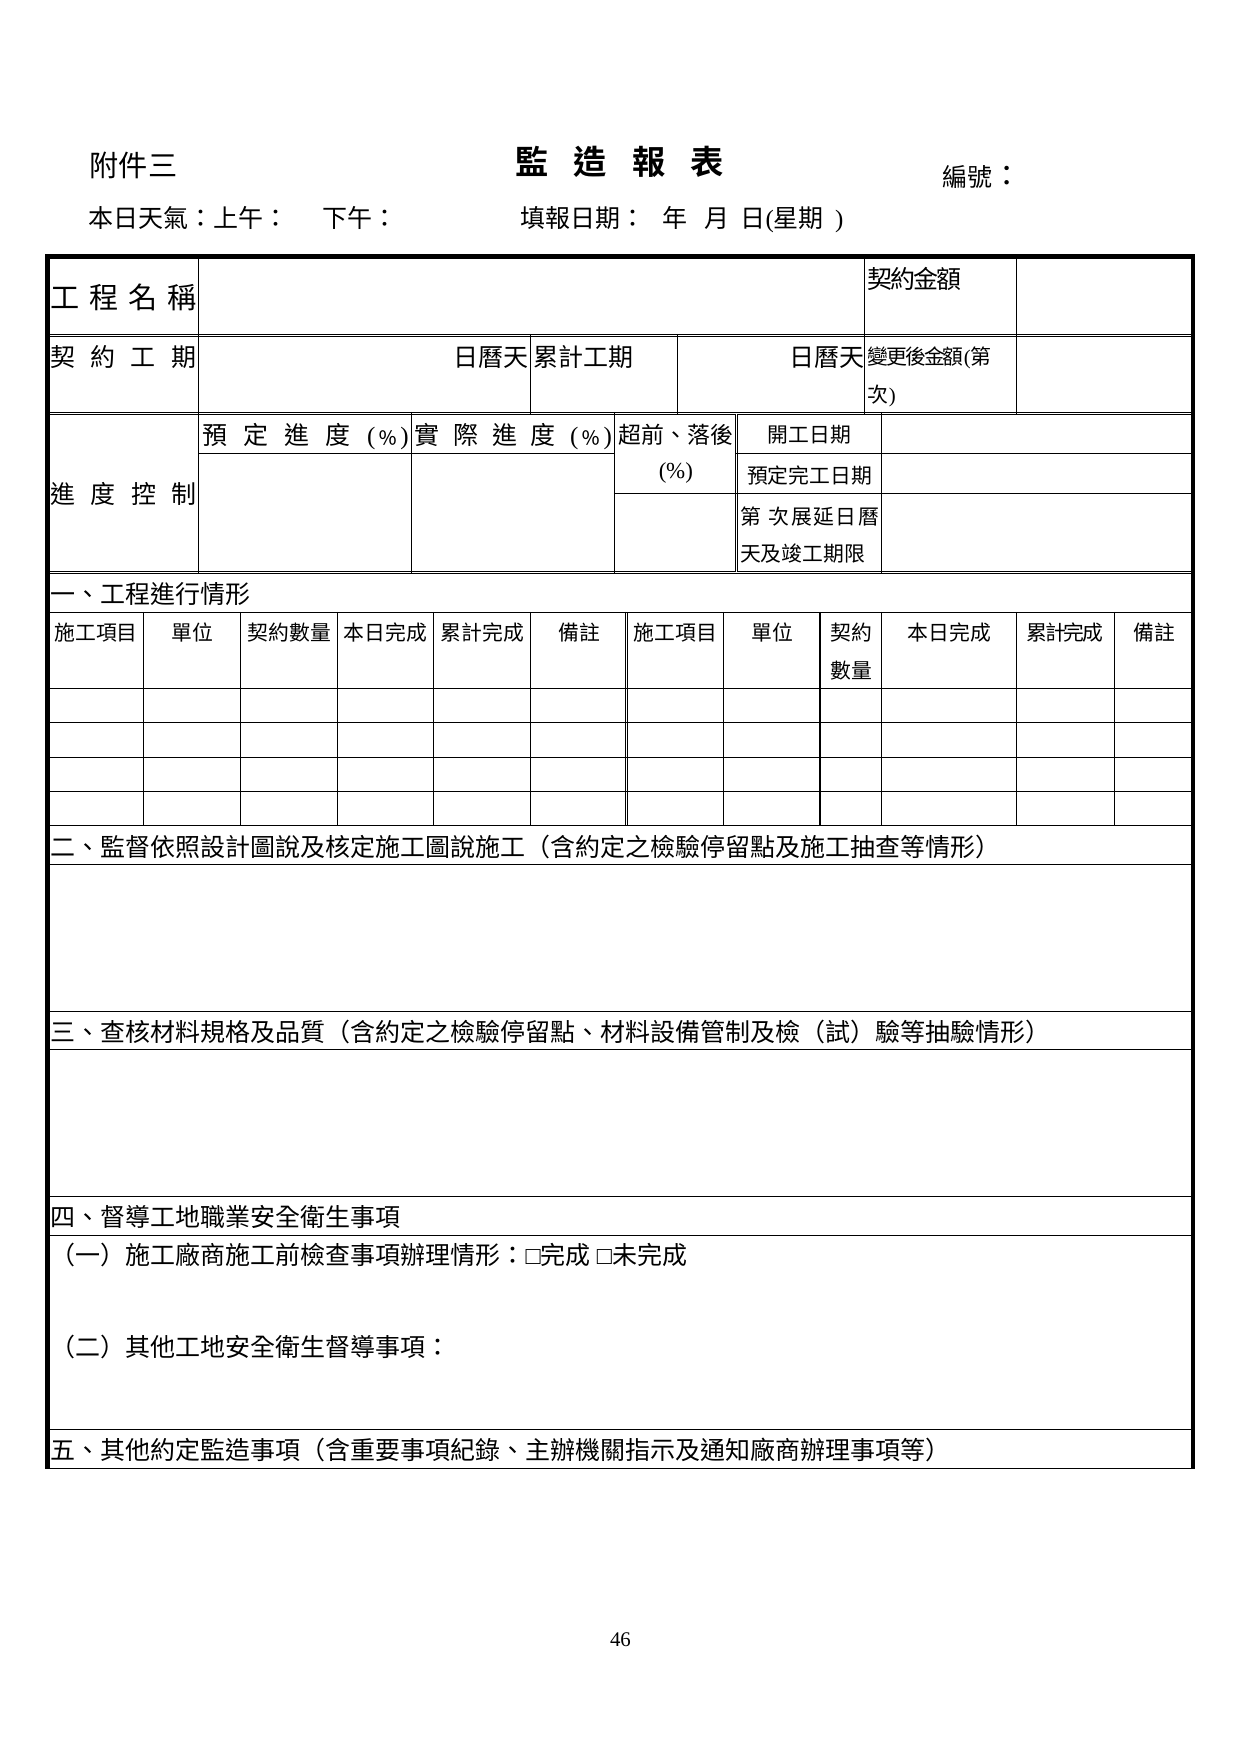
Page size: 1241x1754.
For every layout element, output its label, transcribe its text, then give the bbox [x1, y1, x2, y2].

table_cell [199, 454, 411, 571]
table_cell [821, 689, 881, 722]
text 本日天氣：上午： 下午： 填報日期： 年 月 日(星期 ) [88, 152, 1130, 235]
table_cell 日曆天 [199, 337, 530, 412]
table_cell [144, 758, 240, 791]
table_cell 本日完成 [882, 613, 1016, 688]
table_cell [338, 792, 433, 825]
table_header 契約金額 [865, 259, 1016, 334]
table_cell 進度控制 [50, 415, 198, 571]
table_cell [144, 792, 240, 825]
table_cell 三、查核材料規格及品質（含約定之檢驗停留點、材料設備管制及檢（試）驗等抽驗情形） [50, 1012, 1191, 1049]
table_cell 第 次展延日曆天及竣工期限 [738, 494, 881, 571]
table_cell [50, 792, 143, 825]
table_cell [338, 758, 433, 791]
table_cell 四、督導工地職業安全衛生事項 [50, 1197, 1191, 1235]
table_cell 累計完成 [434, 613, 530, 688]
table_cell [338, 689, 433, 722]
table_cell 實際進度(﹪) [412, 415, 614, 452]
table_cell [628, 723, 723, 757]
table_cell [724, 689, 819, 722]
table_cell [1017, 723, 1114, 757]
table_cell [724, 792, 819, 825]
table_cell [434, 792, 530, 825]
table_cell 單位 [724, 613, 819, 688]
table_cell [882, 415, 1191, 452]
table_cell [1017, 758, 1114, 791]
text 監 造 報 表 [148, 123, 1091, 198]
table_cell [531, 792, 625, 825]
table_cell [434, 723, 530, 757]
table_cell 累計完成 [1017, 613, 1114, 688]
table_cell [1115, 792, 1191, 825]
table_cell [1115, 758, 1191, 791]
table_cell [144, 689, 240, 722]
table_cell [724, 723, 819, 757]
table_cell 施工項目 [50, 613, 143, 688]
table_cell [1017, 337, 1191, 412]
table_cell [50, 865, 1191, 1011]
table_header [199, 259, 864, 334]
table_cell 二、監督依照設計圖說及核定施工圖說施工（含約定之檢驗停留點及施工抽查等情形） [50, 826, 1191, 864]
table_cell [434, 689, 530, 722]
table_cell [241, 723, 337, 757]
table_cell [882, 494, 1191, 571]
table_cell [1115, 689, 1191, 722]
table_cell 契約數量 [241, 613, 337, 688]
table_cell 本日完成 [338, 613, 433, 688]
table_cell [615, 494, 735, 571]
table_cell 一、工程進行情形 [50, 574, 1191, 612]
table_cell 備註 [531, 613, 625, 688]
table_cell [241, 758, 337, 791]
text 編號： [943, 160, 1064, 193]
table_cell 開工日期 [738, 415, 881, 452]
table_cell 累計工期 [531, 337, 677, 412]
table_cell [882, 689, 1016, 722]
table_cell [531, 689, 625, 722]
table_cell [821, 723, 881, 757]
table_cell [531, 758, 625, 791]
table_cell 契約數量 [821, 613, 881, 688]
table_cell 備註 [1115, 613, 1191, 688]
table_cell [241, 689, 337, 722]
table_cell [50, 689, 143, 722]
table_cell 變更後金額(第 次) [865, 337, 1016, 412]
table_cell [882, 723, 1016, 757]
table_cell [50, 723, 143, 757]
table_cell [1017, 689, 1114, 722]
table_header 工程名稱 [50, 259, 198, 334]
table_cell [628, 792, 723, 825]
text 附件三 [89, 150, 306, 183]
table_cell [628, 689, 723, 722]
table_cell [1115, 723, 1191, 757]
table_cell 契約工期 [50, 337, 198, 412]
table_cell [434, 758, 530, 791]
table_cell [50, 758, 143, 791]
table_header [1017, 259, 1191, 334]
table_cell [241, 792, 337, 825]
table_cell [628, 758, 723, 791]
table_cell [882, 792, 1016, 825]
table_cell [338, 723, 433, 757]
table_cell 施工項目 [628, 613, 723, 688]
text 本日天氣：上午： 下午： 填報日期： 年 月 日(星期 ) [74, 142, 321, 195]
table_cell [50, 1050, 1191, 1196]
table_cell [821, 792, 881, 825]
table_cell [882, 758, 1016, 791]
table_cell 超前、落後 (%) [615, 415, 735, 493]
table_cell [531, 723, 625, 757]
table_cell 單位 [144, 613, 240, 688]
table_cell [724, 758, 819, 791]
table_cell （一）施工廠商施工前檢查事項辦理情形：□完成 □未完成 （二）其他工地安全衛生督導事項： [50, 1236, 1191, 1429]
table_cell [412, 454, 614, 571]
table_cell [144, 723, 240, 757]
table_cell [821, 758, 881, 791]
table_cell 預定進度(﹪) [199, 415, 411, 452]
table_cell 五、其他約定監造事項（含重要事項紀錄、主辦機關指示及通知廠商辦理事項等） [50, 1430, 1191, 1467]
table_cell [882, 454, 1191, 493]
table_cell [1017, 792, 1114, 825]
table_cell 日曆天 [678, 337, 864, 412]
table_cell 預定完工日期 [738, 454, 881, 493]
